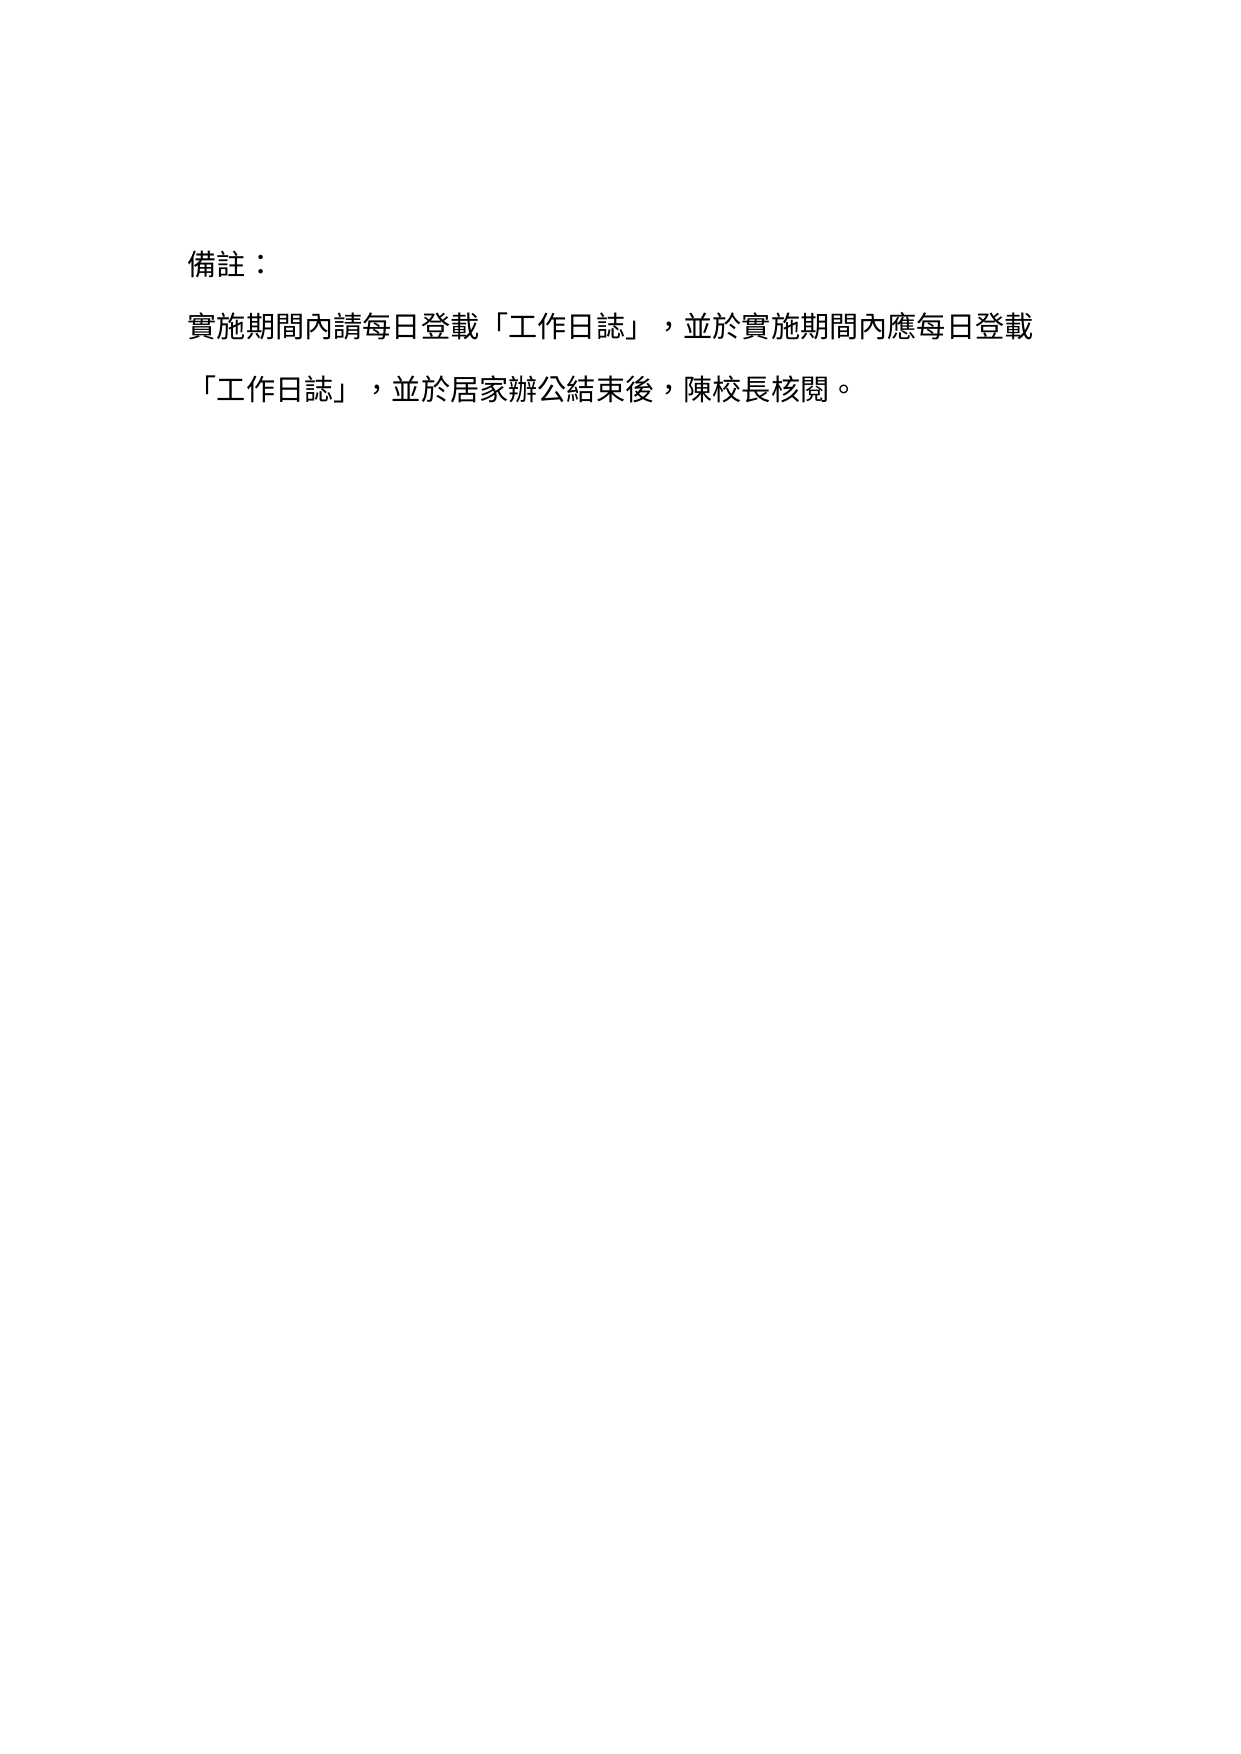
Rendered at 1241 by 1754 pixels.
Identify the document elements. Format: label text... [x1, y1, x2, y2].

text 備註： [187, 221, 1053, 283]
text 實施期間內請每日登載「工作日誌」，並於實施期間內應每日登載「工作日誌」，並於居家辦公結束後，陳校長核閱。 [187, 283, 1053, 408]
